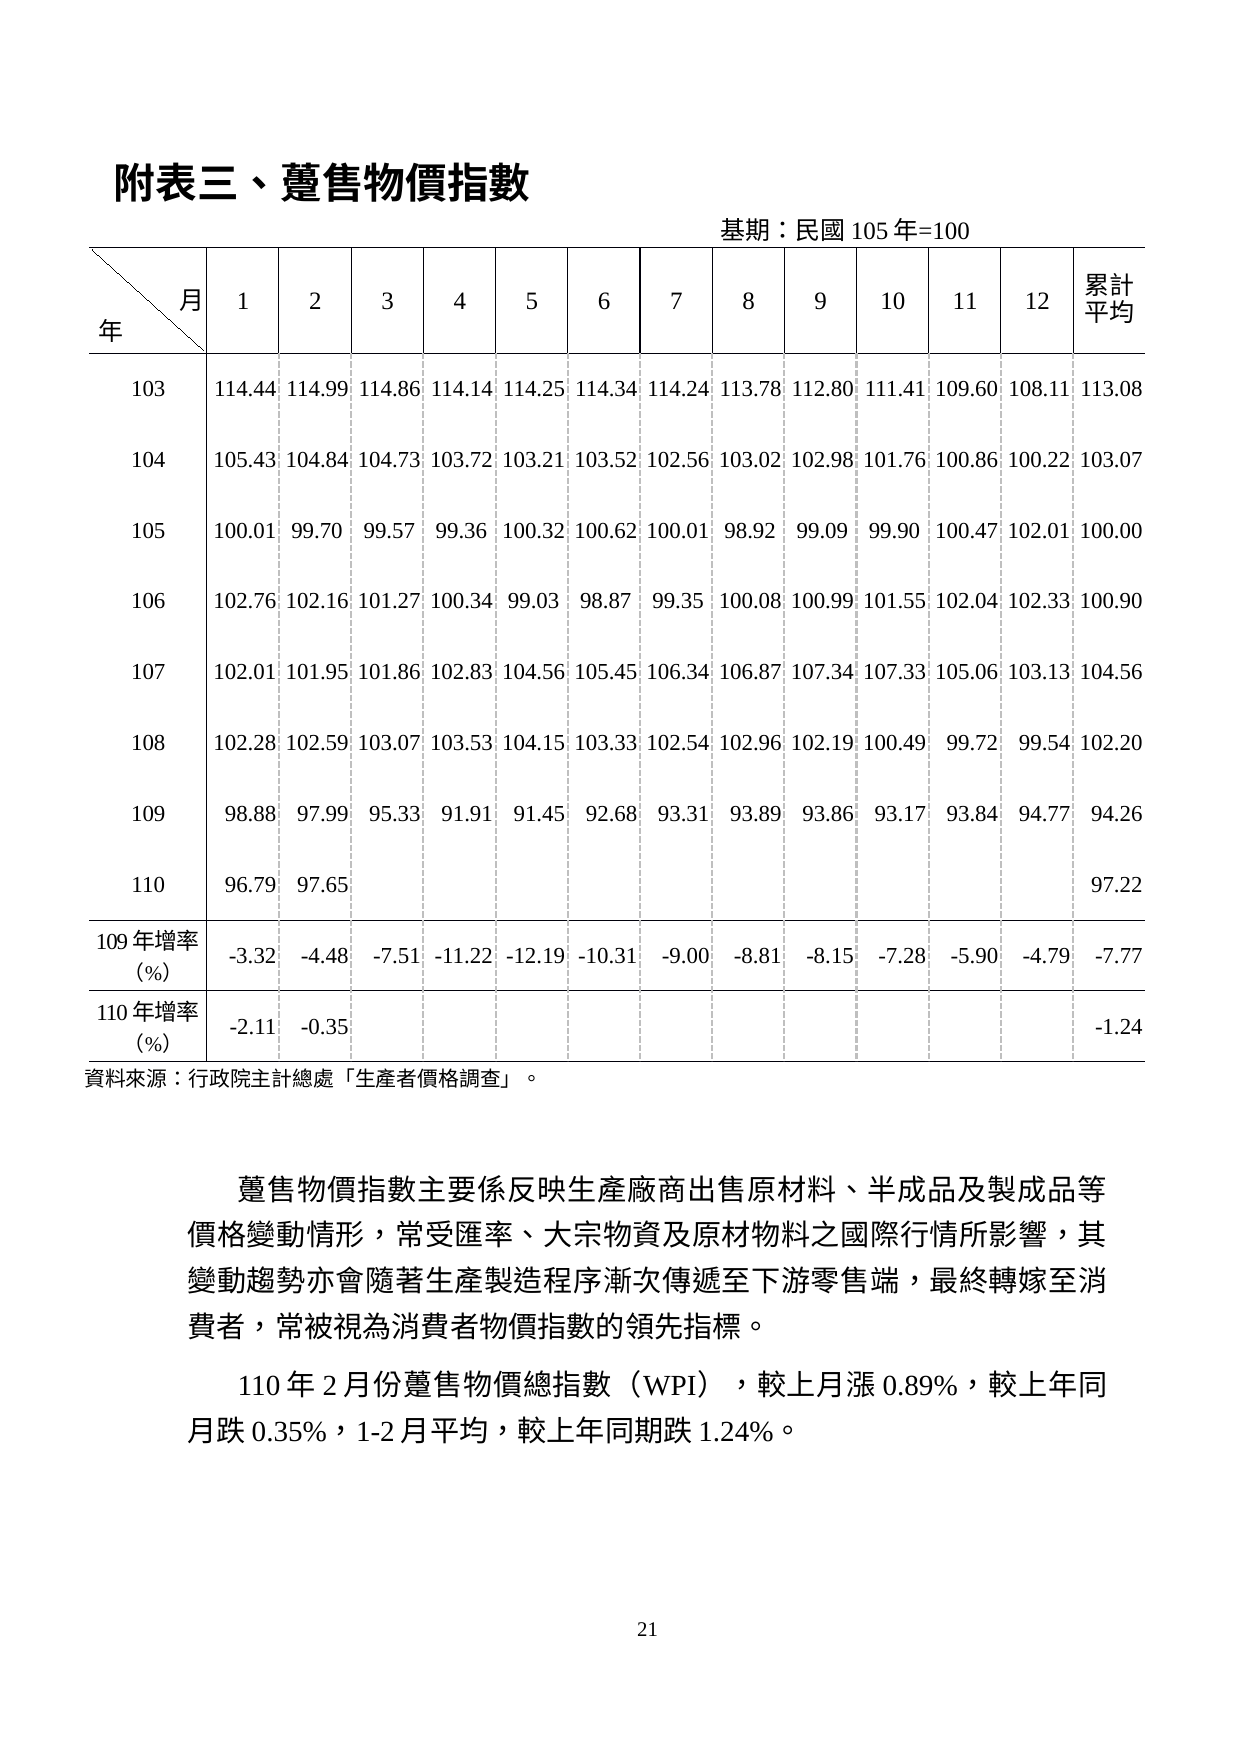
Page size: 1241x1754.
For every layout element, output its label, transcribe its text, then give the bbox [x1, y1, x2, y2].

table_cell 91.91 [423, 778, 496, 849]
table_cell 100.62 [568, 495, 640, 565]
table_cell 100.47 [929, 495, 1001, 565]
table_cell 104 [89, 424, 206, 494]
table_cell 106.34 [640, 636, 712, 707]
table_cell 100.90 [1073, 565, 1145, 636]
table_cell 104.84 [279, 424, 351, 494]
text 附表三、躉售物價指數 [113, 150, 1107, 210]
table_cell -8.15 [784, 921, 856, 990]
table_header 2 [279, 248, 351, 353]
table_cell 107.33 [856, 636, 929, 707]
table_cell -7.77 [1073, 921, 1145, 990]
table_cell [568, 991, 640, 1061]
table_cell 102.33 [1001, 565, 1073, 636]
table_cell 114.14 [423, 354, 496, 424]
table_header 9 [785, 248, 856, 353]
table_cell 96.79 [207, 849, 279, 919]
table_cell 102.96 [712, 707, 784, 778]
text 基期：民國105年=100 [187, 210, 1172, 247]
text 資料來源：行政院主計總處「生產者價格調查」。 [84, 1062, 1107, 1092]
table_cell 97.65 [279, 849, 351, 919]
table_cell -5.90 [929, 921, 1001, 990]
table_cell 101.86 [351, 636, 423, 707]
table_cell [1001, 849, 1073, 919]
table_header 6 [568, 248, 639, 353]
table_cell 104.56 [496, 636, 568, 707]
table_cell 102.04 [929, 565, 1001, 636]
table_cell 105.06 [929, 636, 1001, 707]
table_cell 104.56 [1073, 636, 1145, 707]
table_cell 99.70 [279, 495, 351, 565]
table_cell 100.99 [784, 565, 856, 636]
table_cell [929, 991, 1001, 1061]
table_cell 103.53 [423, 707, 496, 778]
table_header 4 [424, 248, 495, 353]
table_cell 100.34 [423, 565, 496, 636]
table_cell 103.72 [423, 424, 496, 494]
table_cell 99.54 [1001, 707, 1073, 778]
table_cell -10.31 [568, 921, 640, 990]
table_cell 102.83 [423, 636, 496, 707]
table_cell 102.54 [640, 707, 712, 778]
table_cell 100.00 [1073, 495, 1145, 565]
table_cell 109 [89, 778, 206, 849]
table_header 8 [713, 248, 784, 353]
table_cell 107 [89, 636, 206, 707]
table_cell 103.13 [1001, 636, 1073, 707]
table_cell -11.22 [423, 921, 496, 990]
text 躉售物價指數主要係反映生產廠商出售原材料、半成品及製成品等價格變動情形，常受匯率、大宗物資及原材物料之國際行情所影響，其變動趨勢亦會隨著生產製造程序漸次傳遞至下游零售端，最終轉嫁至消費者，常被視為消費者物價指數的領先指標。 [187, 1163, 1107, 1347]
table_cell 114.86 [351, 354, 423, 424]
table_cell 105.45 [568, 636, 640, 707]
table_header 7 [641, 248, 712, 353]
table_cell 114.25 [496, 354, 568, 424]
table_cell [856, 849, 929, 919]
table_cell -1.24 [1073, 991, 1145, 1061]
table_header 5 [496, 248, 567, 353]
table_cell 113.08 [1073, 354, 1145, 424]
table_cell 100.01 [640, 495, 712, 565]
table_cell 95.33 [351, 778, 423, 849]
table_cell [712, 849, 784, 919]
table_cell 103 [89, 354, 206, 424]
table_cell 100.01 [207, 495, 279, 565]
table_cell 101.55 [856, 565, 929, 636]
table_cell [929, 849, 1001, 919]
table_cell 111.41 [856, 354, 929, 424]
table_cell 100.08 [712, 565, 784, 636]
table_cell 104.73 [351, 424, 423, 494]
table_cell 103.52 [568, 424, 640, 494]
table_cell 101.76 [856, 424, 929, 494]
table_cell 103.07 [351, 707, 423, 778]
table_cell 102.28 [207, 707, 279, 778]
table_cell [1001, 991, 1073, 1061]
table_cell 102.59 [279, 707, 351, 778]
table_cell [423, 991, 496, 1061]
table_cell -9.00 [640, 921, 712, 990]
table_cell 108 [89, 707, 206, 778]
table_cell 98.88 [207, 778, 279, 849]
table_header 1 [207, 248, 278, 353]
table_cell 99.35 [640, 565, 712, 636]
table_cell 100.32 [496, 495, 568, 565]
table_cell 93.84 [929, 778, 1001, 849]
table_cell 114.24 [640, 354, 712, 424]
table_cell -7.51 [351, 921, 423, 990]
table_cell 98.92 [712, 495, 784, 565]
table_cell 112.80 [784, 354, 856, 424]
table_cell 101.27 [351, 565, 423, 636]
table_cell [496, 991, 568, 1061]
table_cell -2.11 [207, 991, 279, 1061]
table_cell 93.89 [712, 778, 784, 849]
table_cell 99.57 [351, 495, 423, 565]
table_cell 114.34 [568, 354, 640, 424]
table_cell [784, 849, 856, 919]
table_cell [351, 991, 423, 1061]
table_cell -3.32 [207, 921, 279, 990]
text 110年2月份躉售物價總指數（WPI），較上月漲0.89%，較上年同月跌0.35%，1-2月平均，較上年同期跌1.24%。 [187, 1359, 1107, 1451]
table_cell 102.20 [1073, 707, 1145, 778]
table_cell 100.22 [1001, 424, 1073, 494]
table_cell 102.01 [207, 636, 279, 707]
table_cell 94.26 [1073, 778, 1145, 849]
table_cell 99.90 [856, 495, 929, 565]
table_cell 99.72 [929, 707, 1001, 778]
table_cell [568, 849, 640, 919]
table_cell 114.44 [207, 354, 279, 424]
table_cell 93.86 [784, 778, 856, 849]
table_cell [496, 849, 568, 919]
table_cell [423, 849, 496, 919]
table_cell 114.99 [279, 354, 351, 424]
table_cell [784, 991, 856, 1061]
table_cell 103.33 [568, 707, 640, 778]
table_cell [351, 849, 423, 919]
table_header 10 [857, 248, 928, 353]
table_cell 103.07 [1073, 424, 1145, 494]
table_cell 109年增率（%） [89, 921, 206, 990]
table_cell -4.48 [279, 921, 351, 990]
table_cell 97.22 [1073, 849, 1145, 919]
table_cell 92.68 [568, 778, 640, 849]
table_cell 102.01 [1001, 495, 1073, 565]
table_cell 110年增率（%） [89, 991, 206, 1061]
table_cell 108.11 [1001, 354, 1073, 424]
table_cell 102.19 [784, 707, 856, 778]
table_cell 102.98 [784, 424, 856, 494]
table_cell 106.87 [712, 636, 784, 707]
table_cell 93.17 [856, 778, 929, 849]
table_cell 91.45 [496, 778, 568, 849]
table_cell 109.60 [929, 354, 1001, 424]
table_cell [712, 991, 784, 1061]
table_cell [640, 849, 712, 919]
table_cell 107.34 [784, 636, 856, 707]
table_cell -4.79 [1001, 921, 1073, 990]
table_cell 113.78 [712, 354, 784, 424]
table_cell 99.09 [784, 495, 856, 565]
table_cell 100.49 [856, 707, 929, 778]
table_cell [856, 991, 929, 1061]
table_cell 102.76 [207, 565, 279, 636]
table_cell [640, 991, 712, 1061]
table_cell -0.35 [279, 991, 351, 1061]
table_cell 105 [89, 495, 206, 565]
table_header 累計 平均 [1074, 248, 1145, 353]
table_cell -8.81 [712, 921, 784, 990]
table_cell 102.56 [640, 424, 712, 494]
table_cell 106 [89, 565, 206, 636]
table_cell 105.43 [207, 424, 279, 494]
table_cell 98.87 [568, 565, 640, 636]
table_cell 100.86 [929, 424, 1001, 494]
table_header 月 年 [89, 248, 206, 353]
table_cell 103.21 [496, 424, 568, 494]
table_cell -12.19 [496, 921, 568, 990]
table_cell 99.36 [423, 495, 496, 565]
table_cell 102.16 [279, 565, 351, 636]
table_header 12 [1001, 248, 1073, 353]
table_cell 110 [89, 849, 206, 919]
table_cell 93.31 [640, 778, 712, 849]
table_cell 94.77 [1001, 778, 1073, 849]
table_cell 101.95 [279, 636, 351, 707]
table_cell 103.02 [712, 424, 784, 494]
table_cell 104.15 [496, 707, 568, 778]
table_cell -7.28 [856, 921, 929, 990]
table_header 3 [352, 248, 423, 353]
table_cell 99.03 [496, 565, 568, 636]
table_header 11 [929, 248, 1000, 353]
table_cell 97.99 [279, 778, 351, 849]
